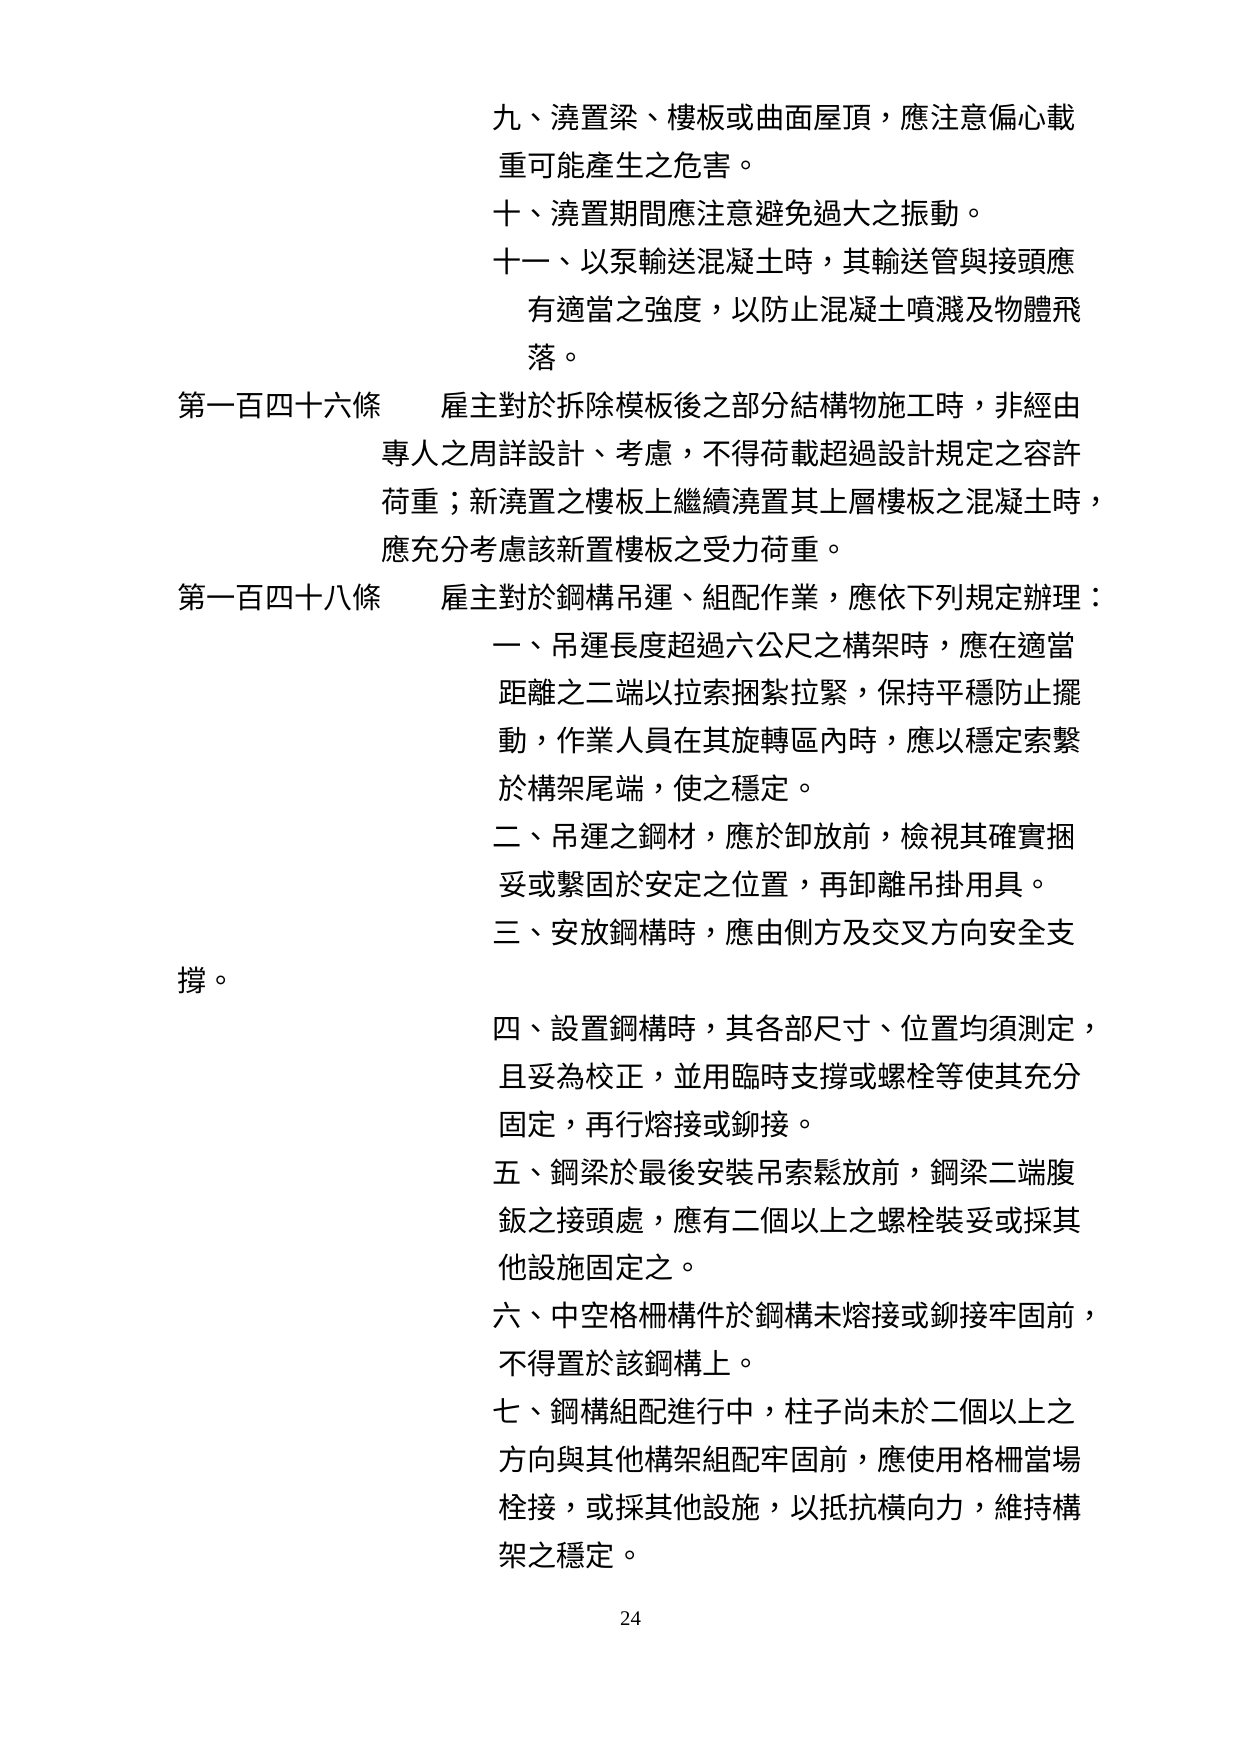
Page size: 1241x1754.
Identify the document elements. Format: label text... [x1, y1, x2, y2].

text 第一百四十六條 雇主對於拆除模板後之部分結構物施工時，非經由專人之周詳設計、考慮，不得荷載超過設計規定之容許荷重；新澆置之樓板上繼續澆置其上層樓板之混凝土時，應充分考慮該新置樓板之受力荷重。 [177, 378, 1092, 570]
text 四、設置鋼構時，其各部尺寸、位置均須測定，且妥為校正，並用臨時支撐或螺栓等使其充分固定，再行熔接或鉚接。 [177, 1001, 1092, 1145]
text 二、吊運之鋼材，應於卸放前，檢視其確實捆妥或繫固於安定之位置，再卸離吊掛用具。 [177, 809, 1092, 905]
text 七、鋼構組配進行中，柱子尚未於二個以上之方向與其他構架組配牢固前，應使用格柵當場栓接，或採其他設施，以抵抗橫向力，維持構架之穩定。 [177, 1384, 1092, 1576]
text 十、澆置期間應注意避免過大之振動。 [177, 186, 1092, 234]
text 十一、以泵輸送混凝土時，其輸送管與接頭應有適當之強度，以防止混凝土噴濺及物體飛落。 [177, 234, 1092, 378]
text 第一百四十八條 雇主對於鋼構吊運、組配作業，應依下列規定辦理： [177, 570, 1092, 618]
text 九、澆置梁、樓板或曲面屋頂，應注意偏心載重可能產生之危害。 [177, 91, 1092, 186]
text 一、吊運長度超過六公尺之構架時，應在適當距離之二端以拉索捆紮拉緊，保持平穩防止擺動，作業人員在其旋轉區內時，應以穩定索繫於構架尾端，使之穩定。 [177, 618, 1092, 809]
text 三、安放鋼構時，應由側方及交叉方向安全支撐。 [177, 905, 1092, 1001]
text 六、中空格柵構件於鋼構未熔接或鉚接牢固前，不得置於該鋼構上。 [177, 1288, 1092, 1384]
text 五、鋼梁於最後安裝吊索鬆放前，鋼梁二端腹鈑之接頭處，應有二個以上之螺栓裝妥或採其他設施固定之。 [177, 1145, 1092, 1288]
